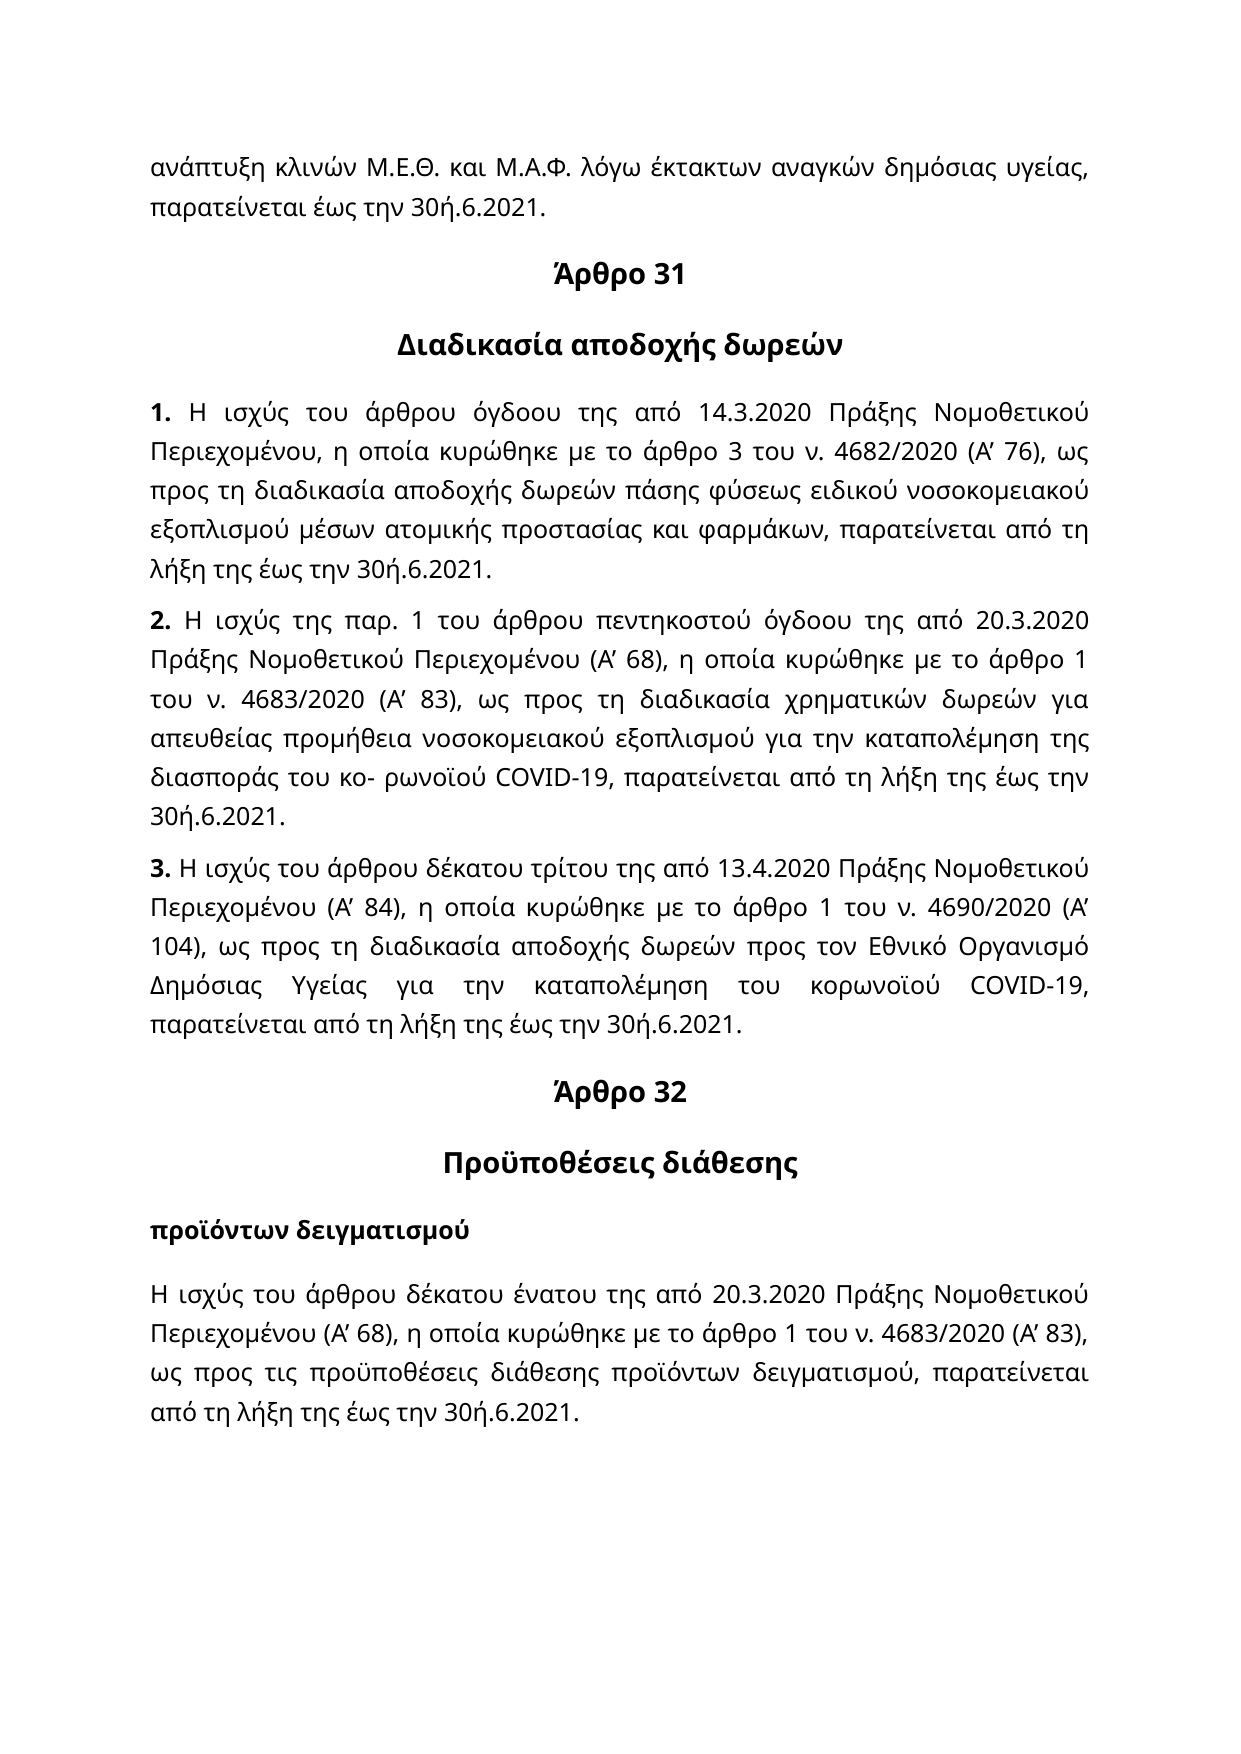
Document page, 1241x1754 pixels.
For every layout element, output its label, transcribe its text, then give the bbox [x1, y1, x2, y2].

text προϊόντων δειγματισμού [150, 1212, 1090, 1247]
text 2. Η ισχύς της παρ. 1 του άρθρου πεντηκοστού όγδοου της από 20.3.2020 Πράξης Νομοθετικού Περιεχομένου (Α’ 68), η οποία κυρώθηκε με το άρθρο 1 του ν. 4683/2020 (Α’ 83), ως προς τη διαδικασία χρηματικών δωρεών για απευθείας προμήθεια νοσοκομειακού εξοπλισμού για την καταπολέμηση της διασποράς του κο- ρωνοϊού COVID-19, παρατείνεται από τη λήξη της έως την 30ή.6.2021. [150, 603, 1090, 833]
text Η ισχύς του άρθρου δέκατου ένατου της από 20.3.2020 Πράξης Νομοθετικού Περιεχομένου (Α’ 68), η οποία κυρώθηκε με το άρθρο 1 του ν. 4683/2020 (Α’ 83), ως προς τις προϋποθέσεις διάθεσης προϊόντων δειγματισμού, παρατείνεται από τη λήξη της έως την 30ή.6.2021. [150, 1277, 1090, 1428]
subtitle Άρθρο 32 [150, 1071, 1090, 1111]
text 1. Η ισχύς του άρθρου όγδοου της από 14.3.2020 Πράξης Νομοθετικού Περιεχομένου, η οποία κυρώθηκε με το άρθρο 3 του ν. 4682/2020 (Α’ 76), ως προς τη διαδικασία αποδοχής δωρεών πάσης φύσεως ειδικού νοσοκομειακού εξοπλισμού μέσων ατομικής προστασίας και φαρμάκων, παρατείνεται από τη λήξη της έως την 30ή.6.2021. [150, 394, 1090, 585]
text 3. Η ισχύς του άρθρου δέκατου τρίτου της από 13.4.2020 Πράξης Νομοθετικού Περιεχομένου (Α’ 84), η οποία κυρώθηκε με το άρθρο 1 του ν. 4690/2020 (Α’ 104), ως προς τη διαδικασία αποδοχής δωρεών προς τον Εθνικό Οργανισμό Δημόσιας Υγείας για την καταπολέμηση του κορωνοϊού COVID-19, παρατείνεται από τη λήξη της έως την 30ή.6.2021. [150, 850, 1090, 1041]
subtitle Άρθρο 31 [150, 253, 1090, 293]
subtitle Διαδικασία αποδοχής δωρεών [150, 324, 1090, 364]
subtitle Προϋποθέσεις διάθεσης [150, 1142, 1090, 1182]
text ανάπτυξη κλινών Μ.Ε.Θ. και Μ.Α.Φ. λόγω έκτακτων αναγκών δημόσιας υγείας, παρατείνεται έως την 30ή.6.2021. [150, 150, 1090, 223]
